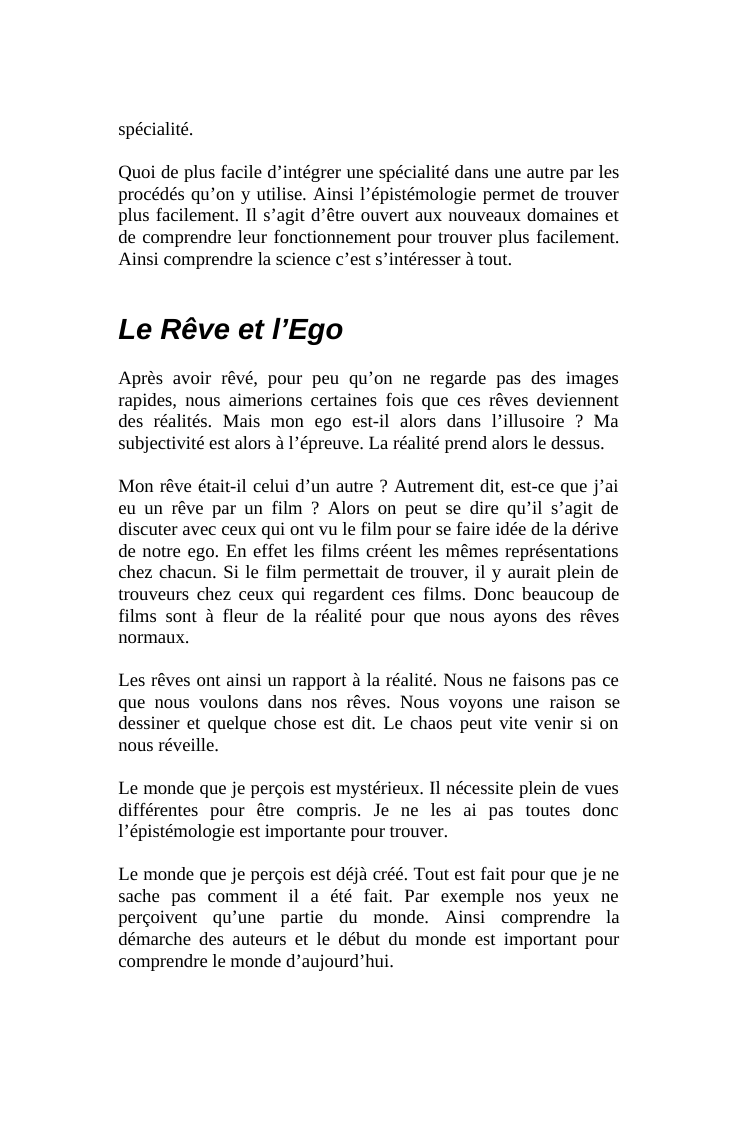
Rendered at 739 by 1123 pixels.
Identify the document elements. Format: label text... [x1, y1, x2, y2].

subtitle Le Rêve et l’Ego [118, 312, 620, 346]
text Mon rêve était-il celui d’un autre ? Autrement dit, est-ce que j’ai eu un rêve par un film ? Alors on peut se dire qu’il s’agit de discuter avec ceux qui ont vu le film pour se faire idée de la dérive de notre ego. En effet les films créent les mêmes représentations chez chacun. Si le film permettait de trouver, il y aurait plein de trouveurs chez ceux qui regardent ces films. Donc beaucoup de films sont à fleur de la réalité pour que nous ayons des rêves normaux. [118, 475, 620, 648]
text Le monde que je perçois est mystérieux. Il nécessite plein de vues différentes pour être compris. Je ne les ai pas toutes donc l’épistémologie est importante pour trouver. [118, 777, 620, 842]
text Après avoir rêvé, pour peu qu’on ne regarde pas des images rapides, nous aimerions certaines fois que ces rêves deviennent des réalités. Mais mon ego est-il alors dans l’illusoire ? Ma subjectivité est alors à l’épreuve. La réalité prend alors le dessus. [118, 367, 620, 453]
text Les rêves ont ainsi un rapport à la réalité. Nous ne faisons pas ce que nous voulons dans nos rêves. Nous voyons une raison se dessiner et quelque chose est dit. Le chaos peut vite venir si on nous réveille. [118, 669, 620, 755]
text Le monde que je perçois est déjà créé. Tout est fait pour que je ne sache pas comment il a été fait. Par exemple nos yeux ne perçoivent qu’une partie du monde. Ainsi comprendre la démarche des auteurs et le début du monde est important pour comprendre le monde d’aujourd’hui. [118, 863, 620, 971]
text Quoi de plus facile d’intégrer une spécialité dans une autre par les procédés qu’on y utilise. Ainsi l’épistémologie permet de trouver plus facilement. Il s’agit d’être ouvert aux nouveaux domaines et de comprendre leur fonctionnement pour trouver plus facilement. Ainsi comprendre la science c’est s’intéresser à tout. [118, 161, 620, 269]
text spécialité. [118, 118, 620, 140]
